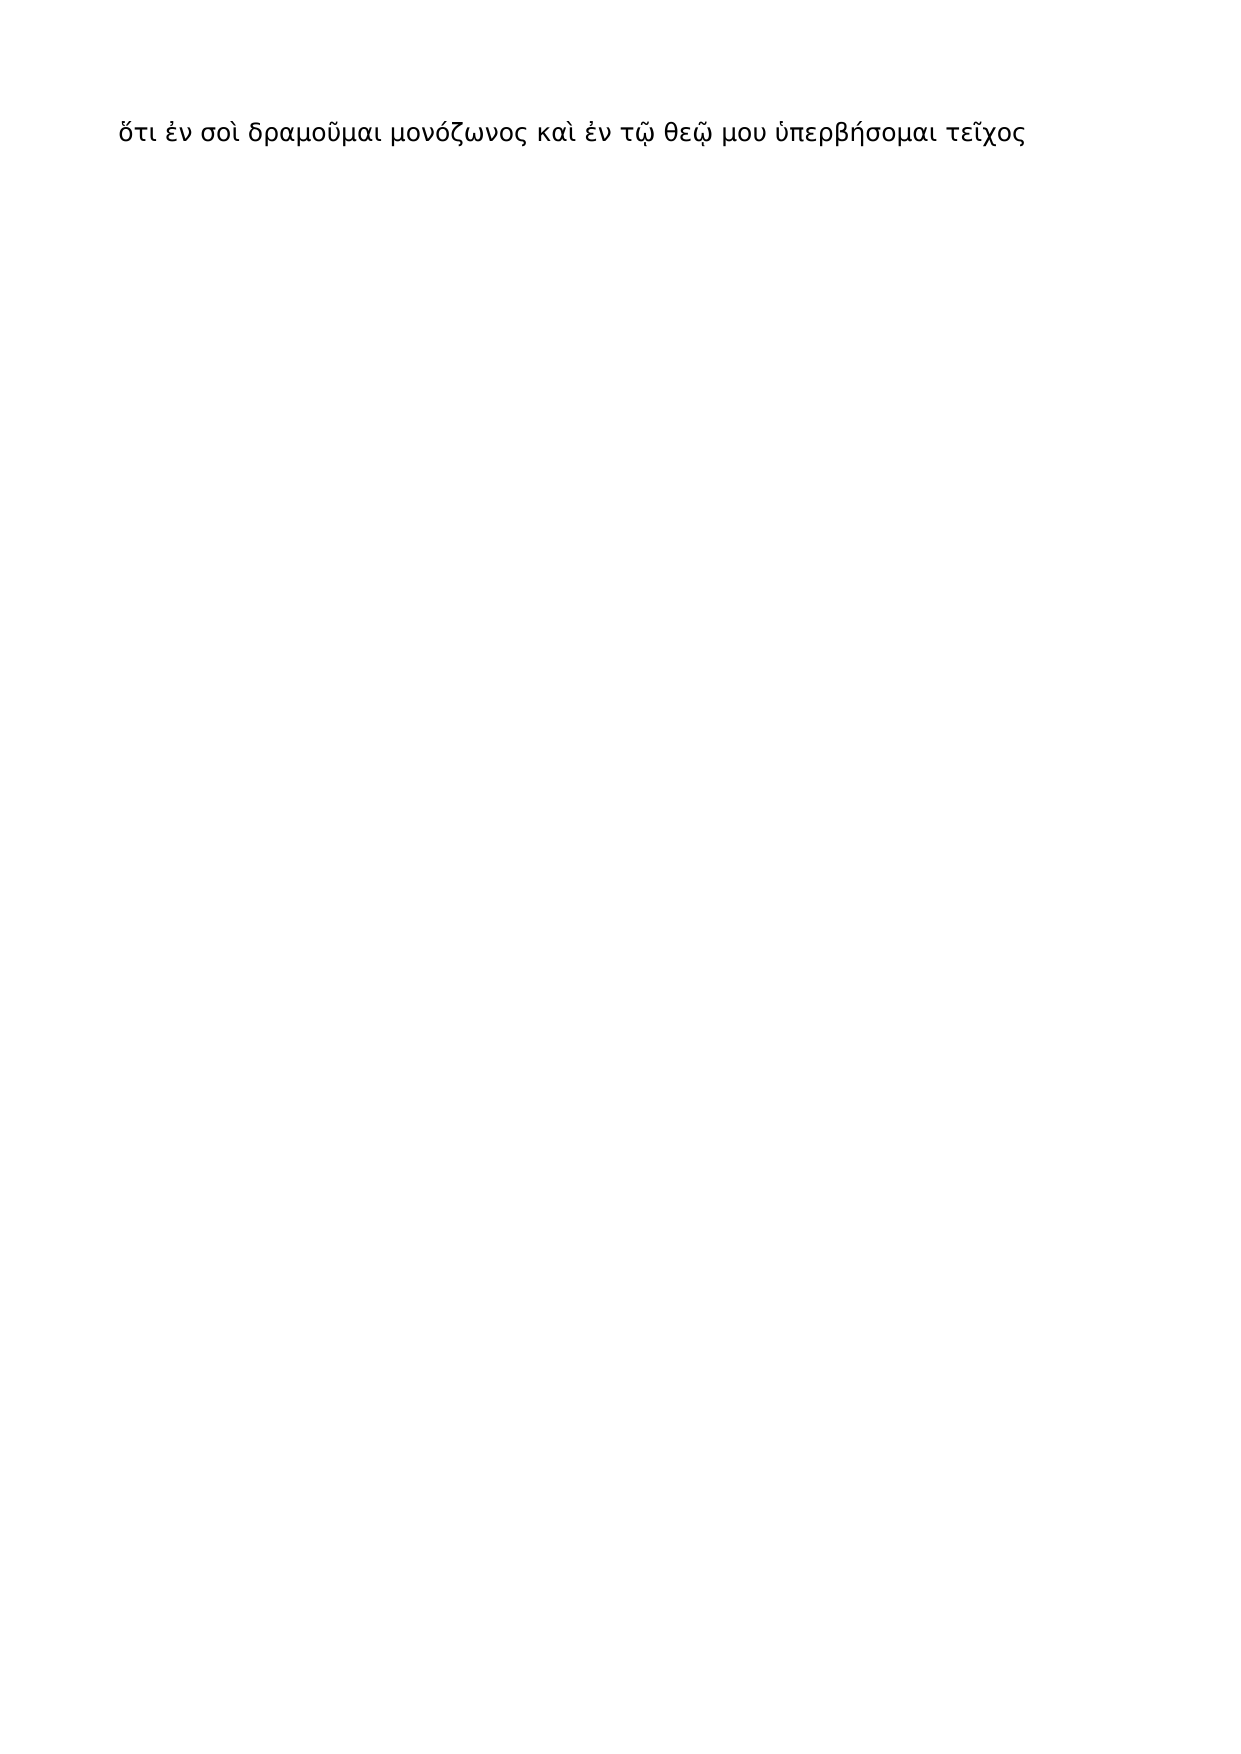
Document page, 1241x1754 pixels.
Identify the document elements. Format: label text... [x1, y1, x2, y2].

text ὅτι ἐν σοὶ δραμοῦμαι μονόζωνος καὶ ἐν τῷ θεῷ μου ὑπερβήσομαι τεῖχος [118, 118, 1122, 147]
